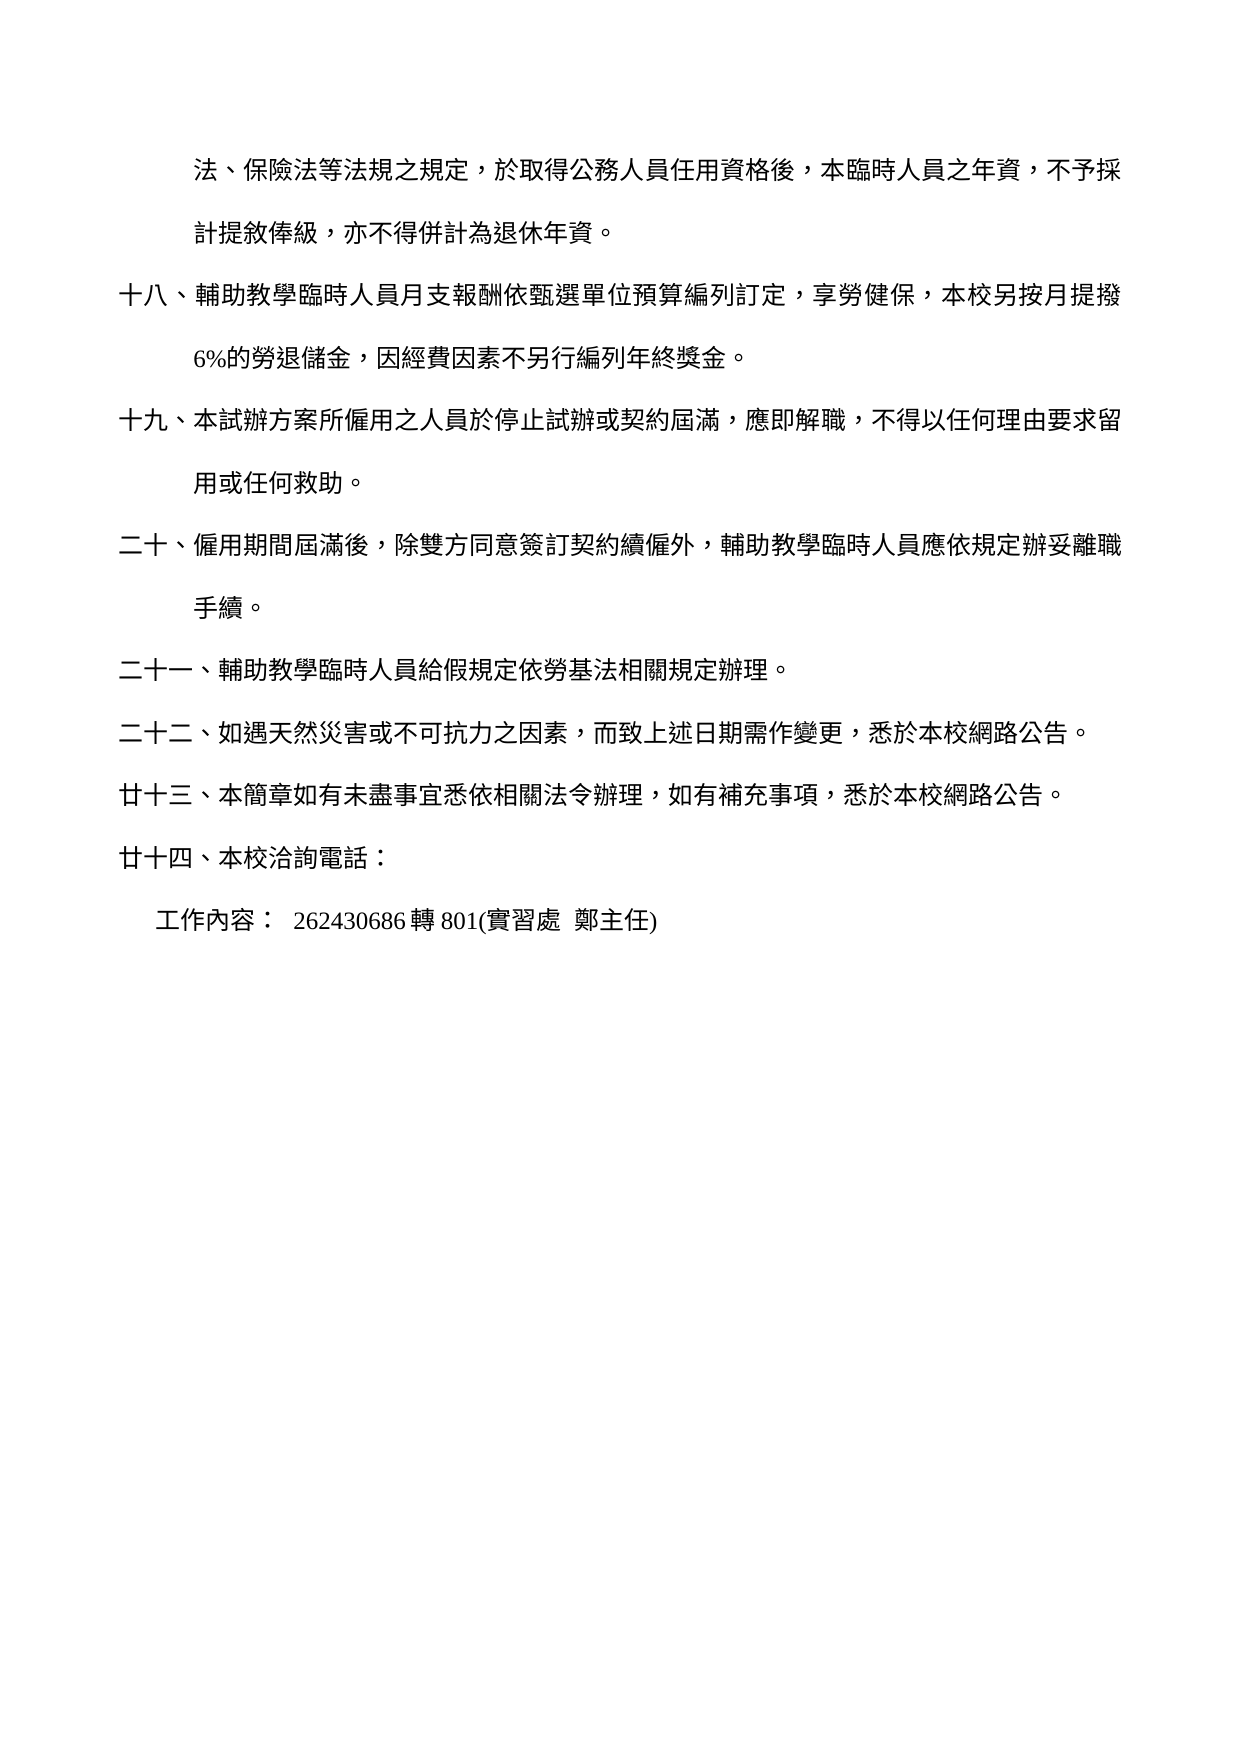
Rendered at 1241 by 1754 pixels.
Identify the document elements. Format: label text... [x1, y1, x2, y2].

text 法、保險法等法規之規定，於取得公務人員任用資格後，本臨時人員之年資，不予採計提敘俸級，亦不得併計為退休年資。 [118, 127, 1122, 252]
text 二十、僱用期間屆滿後，除雙方同意簽訂契約續僱外，輔助教學臨時人員應依規定辦妥離職手續。 [118, 502, 1122, 627]
text 十九、本試辦方案所僱用之人員於停止試辦或契約屆滿，應即解職，不得以任何理由要求留用或任何救助。 [118, 377, 1122, 502]
text 二十二、如遇天然災害或不可抗力之因素，而致上述日期需作變更，悉於本校網路公告。 [118, 689, 1122, 752]
text 十八、輔助教學臨時人員月支報酬依甄選單位預算編列訂定，享勞健保，本校另按月提撥6%的勞退儲金，因經費因素不另行編列年終獎金。 [118, 252, 1122, 377]
text 工作內容： 262430686轉801(實習處 鄭主任) [118, 877, 1122, 939]
text 廿十三、本簡章如有未盡事宜悉依相關法令辦理，如有補充事項，悉於本校網路公告。 [118, 752, 1122, 814]
text 廿十四、本校洽詢電話： [118, 814, 1122, 877]
text 二十一、輔助教學臨時人員給假規定依勞基法相關規定辦理。 [118, 627, 1122, 689]
